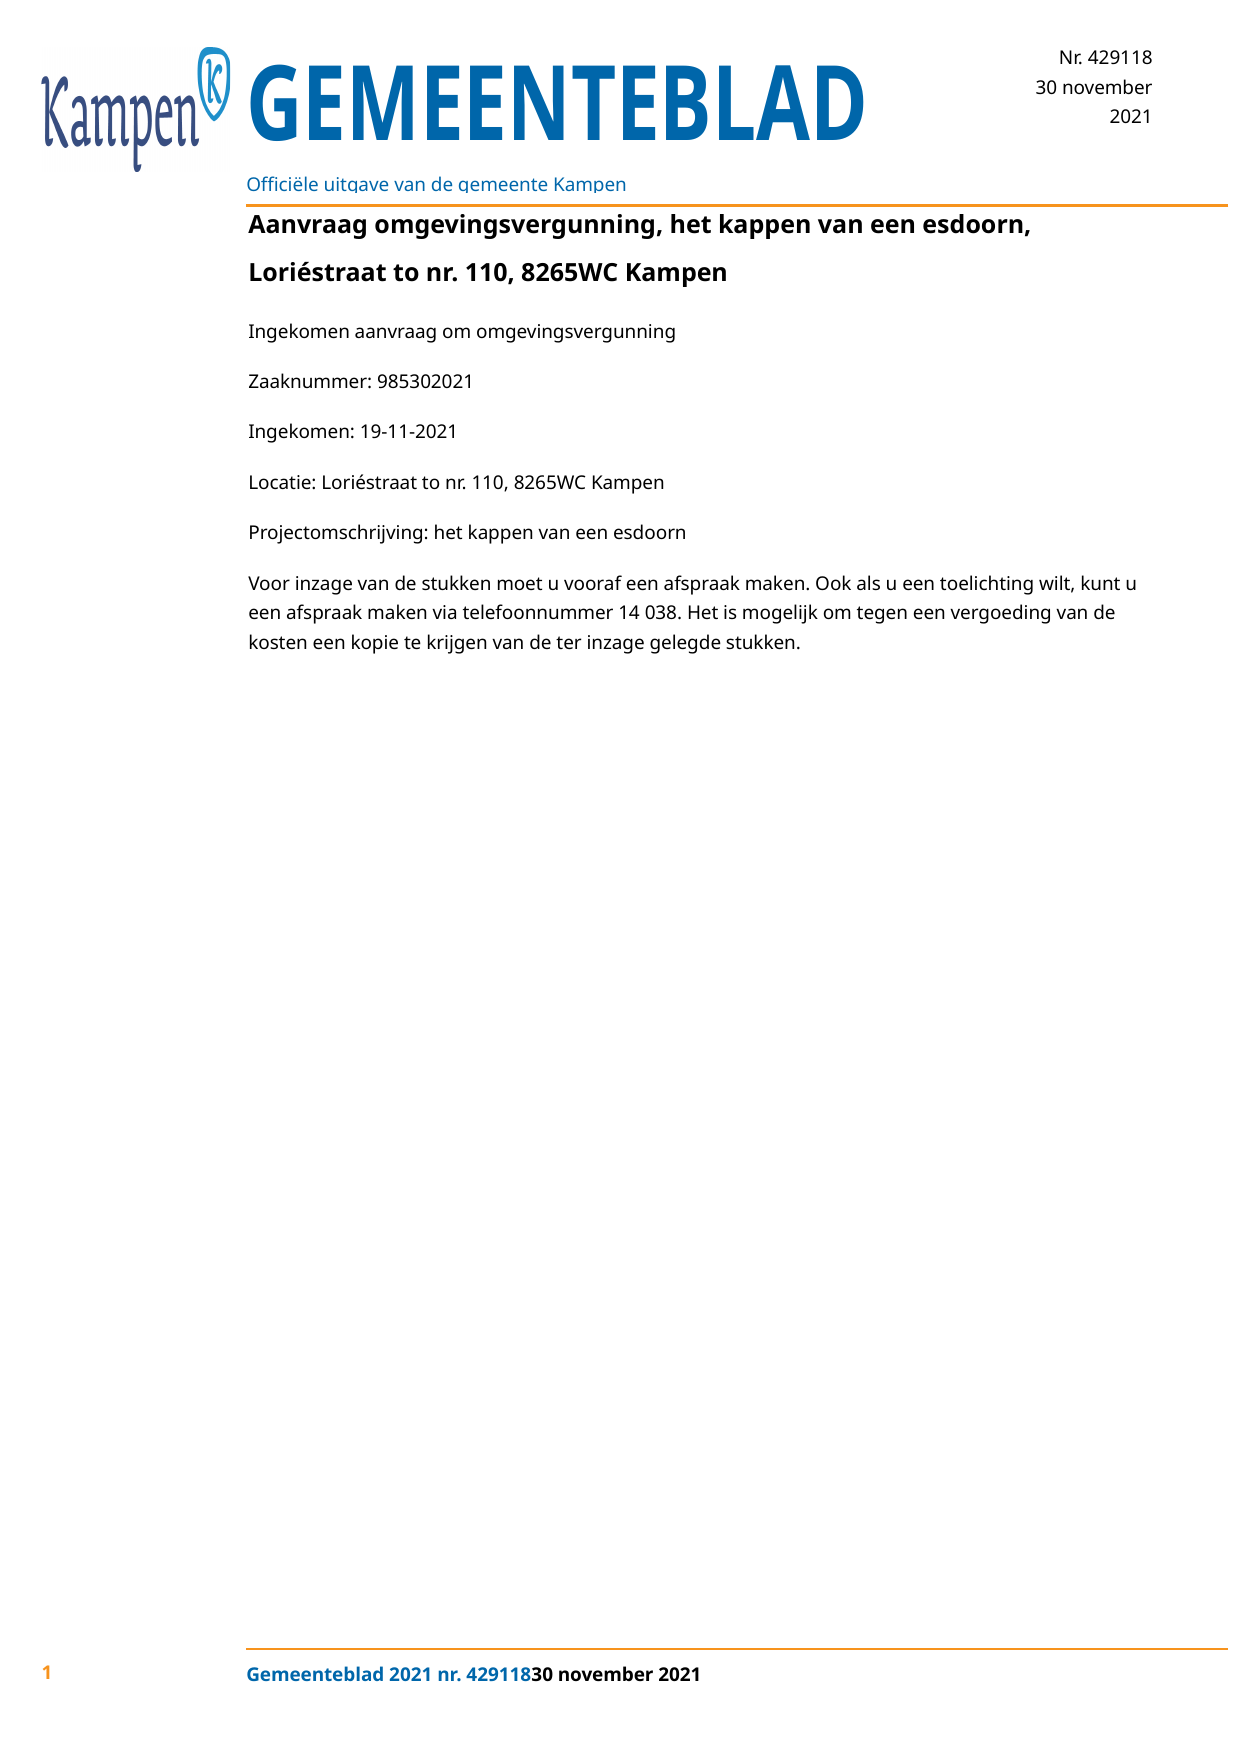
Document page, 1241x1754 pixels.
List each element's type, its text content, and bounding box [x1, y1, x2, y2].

text Zaaknummer: 985302021 [248, 368, 1152, 394]
text Ingekomen aanvraag om omgevingsvergunning [248, 318, 1152, 344]
text Ingekomen: 19-11-2021 [248, 419, 1152, 444]
text Aanvraag omgevingsvergunning, het kappen van een esdoorn, Loriéstraat to nr. 110, 8265WC Kampen [248, 207, 1152, 288]
text Locatie: Loriéstraat to nr. 110, 8265WC Kampen [248, 469, 1152, 495]
text Voor inzage van de stukken moet u vooraf een afspraak maken. Ook als u een toelichting wilt, kunt u een afspraak maken via telefoonnummer 14 038. Het is mogelijk om tegen een vergoeding van de kosten een kopie te krijgen van de ter inzage gelegde stukken. [248, 570, 1152, 655]
picture [41, 47, 231, 172]
text Projectomschrijving: het kappen van een esdoorn [248, 519, 1152, 545]
